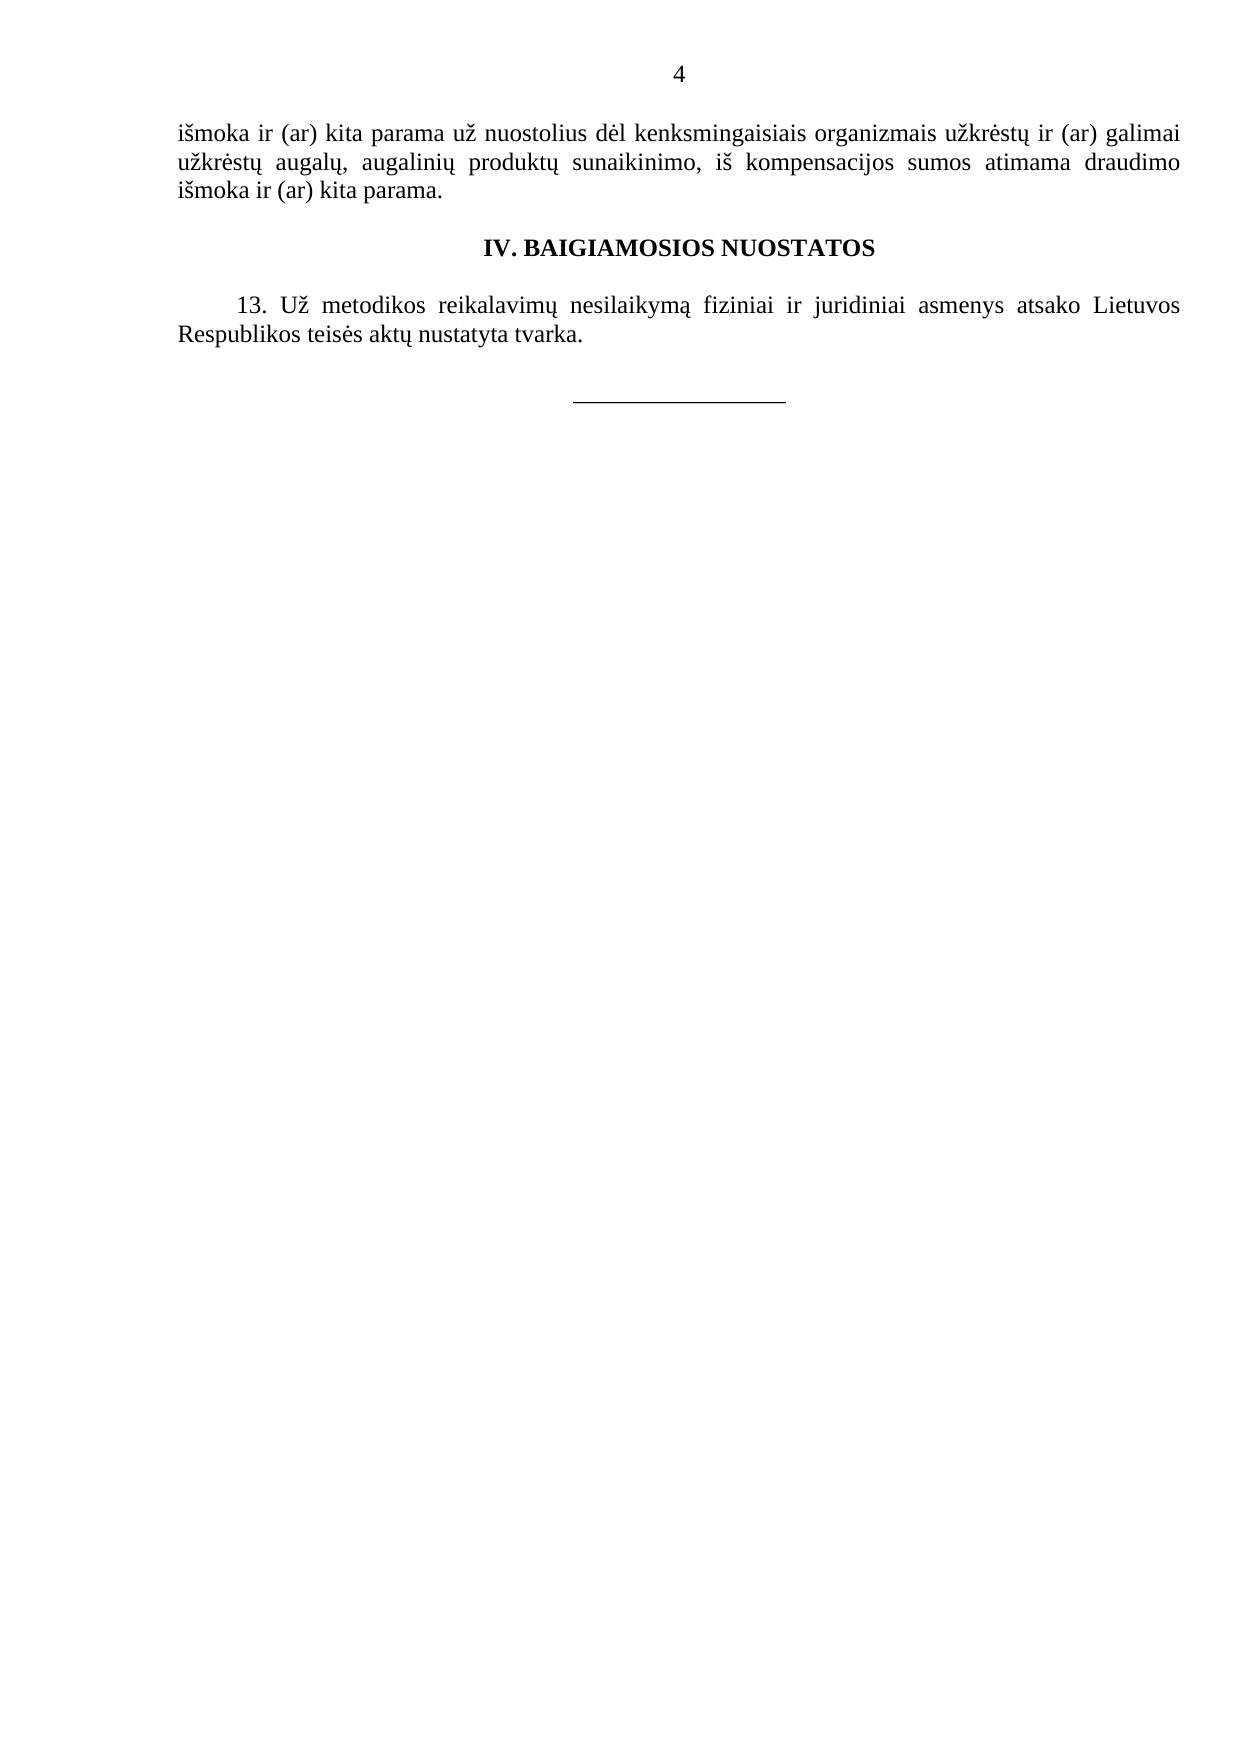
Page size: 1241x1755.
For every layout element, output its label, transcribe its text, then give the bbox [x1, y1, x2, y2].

text 13. Už metodikos reikalavimų nesilaikymą fiziniai ir juridiniai asmenys atsako Lietuvos Respublikos teisės aktų nustatyta tvarka. [177, 291, 1181, 348]
text IV. BAIGIAMOSIOS NUOSTATOS [177, 233, 1181, 262]
text išmoka ir (ar) kita parama už nuostolius dėl kenksmingaisiais organizmais užkrėstų ir (ar) galimai užkrėstų augalų, augalinių produktų sunaikinimo, iš kompensacijos sumos atimama draudimo išmoka ir (ar) kita parama. [177, 118, 1181, 204]
text _________________ [177, 377, 1181, 406]
